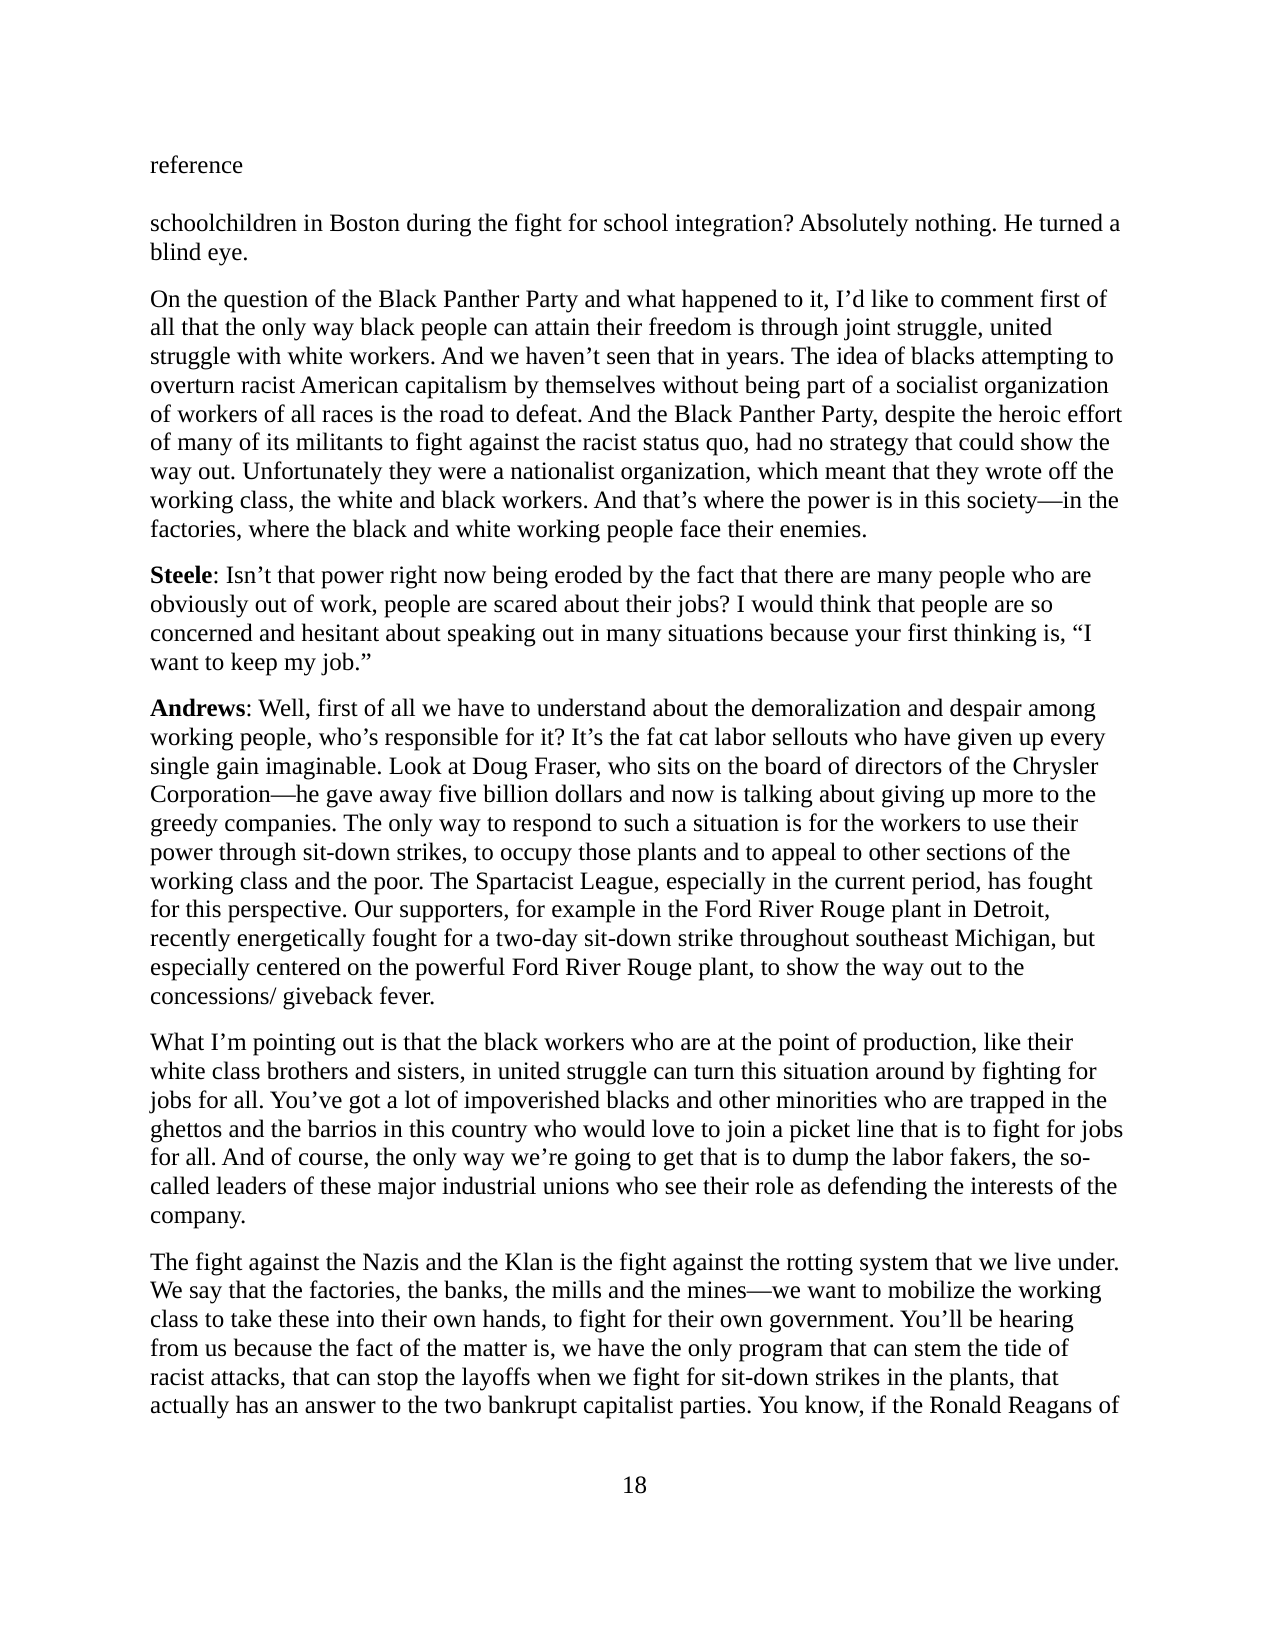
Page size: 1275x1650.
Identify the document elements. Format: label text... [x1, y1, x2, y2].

text Andrews: Well, first of all we have to understand about the demoralization and despair among working people, who’s responsible for it? It’s the fat cat labor sellouts who have given up every single gain imaginable. Look at Doug Fraser, who sits on the board of directors of the Chrysler Corporation—he gave away five billion dollars and now is talking about giving up more to the greedy companies. The only way to respond to such a situation is for the workers to use their power through sit-down strikes, to occupy those plants and to appeal to other sections of the working class and the poor. The Spartacist League, especially in the current period, has fought for this perspective. Our supporters, for example in the Ford River Rouge plant in Detroit, recently energetically fought for a two-day sit-down strike throughout southeast Michigan, but especially centered on the powerful Ford River Rouge plant, to show the way out to the concessions/ giveback fever. [150, 693, 1125, 1009]
text Steele: Isn’t that power right now being eroded by the fact that there are many people who are obviously out of work, people are scared about their jobs? I would think that people are so concerned and hesitant about speaking out in many situations because your first thinking is, “I want to keep my job.” [150, 560, 1125, 675]
text On the question of the Black Panther Party and what happened to it, I’d like to comment first of all that the only way black people can attain their freedom is through joint struggle, united struggle with white workers. And we haven’t seen that in years. The idea of blacks attempting to overturn racist American capitalism by themselves without being part of a socialist organization of workers of all races is the road to defeat. And the Black Panther Party, despite the heroic effort of many of its militants to fight against the racist status quo, had no strategy that could show the way out. Unfortunately they were a nationalist organization, which meant that they wrote off the working class, the white and black workers. And that’s where the power is in this society—in the factories, where the black and white working people face their enemies. [150, 284, 1125, 542]
text What I’m pointing out is that the black workers who are at the point of production, like their white class brothers and sisters, in united struggle can turn this situation around by fighting for jobs for all. You’ve got a lot of impoverished blacks and other minorities who are trapped in the ghettos and the barrios in this country who would love to join a picket line that is to fight for jobs for all. And of course, the only way we’re going to get that is to dump the labor fakers, the so-called leaders of these major industrial unions who see their role as defending the interests of the company. [150, 1027, 1125, 1229]
text The fight against the Nazis and the Klan is the fight against the rotting system that we live under. We say that the factories, the banks, the mills and the mines—we want to mobilize the working class to take these into their own hands, to fight for their own government. You’ll be hearing from us because the fact of the matter is, we have the only program that can stem the tide of racist attacks, that can stop the layoffs when we fight for sit-down strikes in the plants, that actually has an answer to the two bankrupt capitalist parties. You know, if the Ronald Reagans of [150, 1247, 1125, 1419]
text schoolchildren in Boston during the fight for school integration? Absolutely nothing. He turned a blind eye. [150, 208, 1125, 266]
